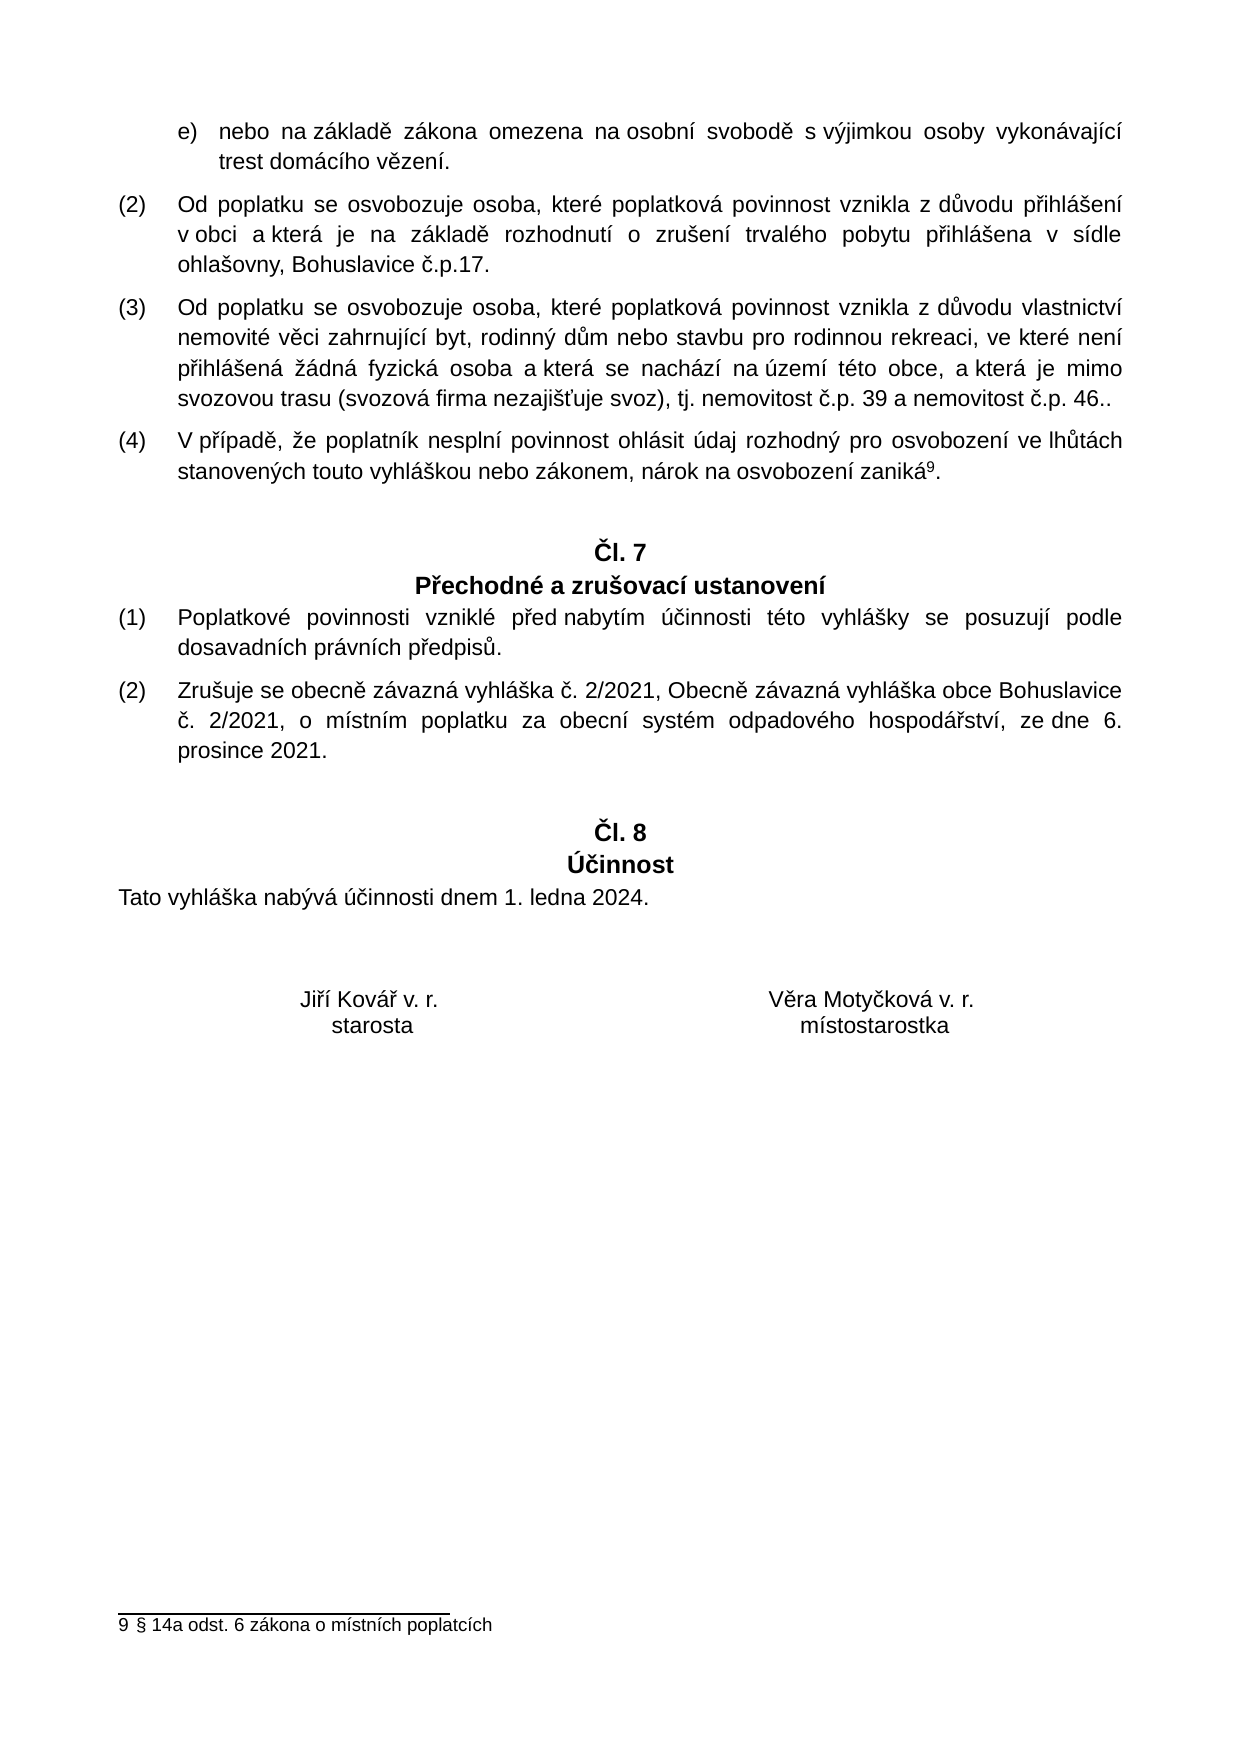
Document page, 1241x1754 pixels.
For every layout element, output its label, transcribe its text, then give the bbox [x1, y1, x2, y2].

table_header Jiří Kovář v. r. starosta [118, 926, 620, 1044]
list Poplatkové povinnosti vzniklé před nabytím účinnosti této vyhlášky se posuzují podle dosavadních právních předpisů. [118, 604, 1122, 661]
list Od poplatku se osvobozuje osoba, které poplatková povinnost vznikla z důvodu vlastnictví nemovité věci zahrnující byt, rodinný dům nebo stavbu pro rodinnou rekreaci, ve které není přihlášená žádná fyzická osoba a která se nachází na území této obce, a která je mimo svozovou trasu (svozová firma nezajišťuje svoz), tj. nemovitost č.p. 39 a nemovitost č.p. 46.. [118, 294, 1122, 411]
list V případě, že poplatník nesplní povinnost ohlásit údaj rozhodný pro osvobození ve lhůtách stanovených touto vyhláškou nebo zákonem, nárok na osvobození zaniká. [118, 427, 1122, 484]
list Od poplatku se osvobozuje osoba, které poplatková povinnost vznikla z důvodu přihlášení v obci a která je na základě rozhodnutí o zrušení trvalého pobytu přihlášena v sídle ohlašovny, Bohuslavice č.p.17. [118, 191, 1122, 278]
list Zrušuje se obecně závazná vyhláška č. 2/2021, Obecně závazná vyhláška obce Bohuslavice č. 2/2021, o místním poplatku za obecní systém odpadového hospodářství, ze dne 6. prosince 2021. [118, 677, 1122, 764]
table_header Věra Motyčková v. r. místostarostka [620, 926, 1122, 1044]
text Tato vyhláška nabývá účinnosti dnem 1. ledna 2024. [118, 883, 1122, 910]
subtitle Čl. 8 Účinnost [118, 817, 1122, 879]
table_cell [620, 1044, 1122, 1162]
table_cell [118, 1044, 620, 1162]
list nebo na základě zákona omezena na osobní svobodě s výjimkou osoby vykonávající trest domácího vězení. [177, 118, 1122, 175]
list § 14a odst. 6 zákona o místních poplatcích [118, 1614, 1122, 1635]
subtitle Čl. 7 Přechodné a zrušovací ustanovení [118, 538, 1122, 600]
